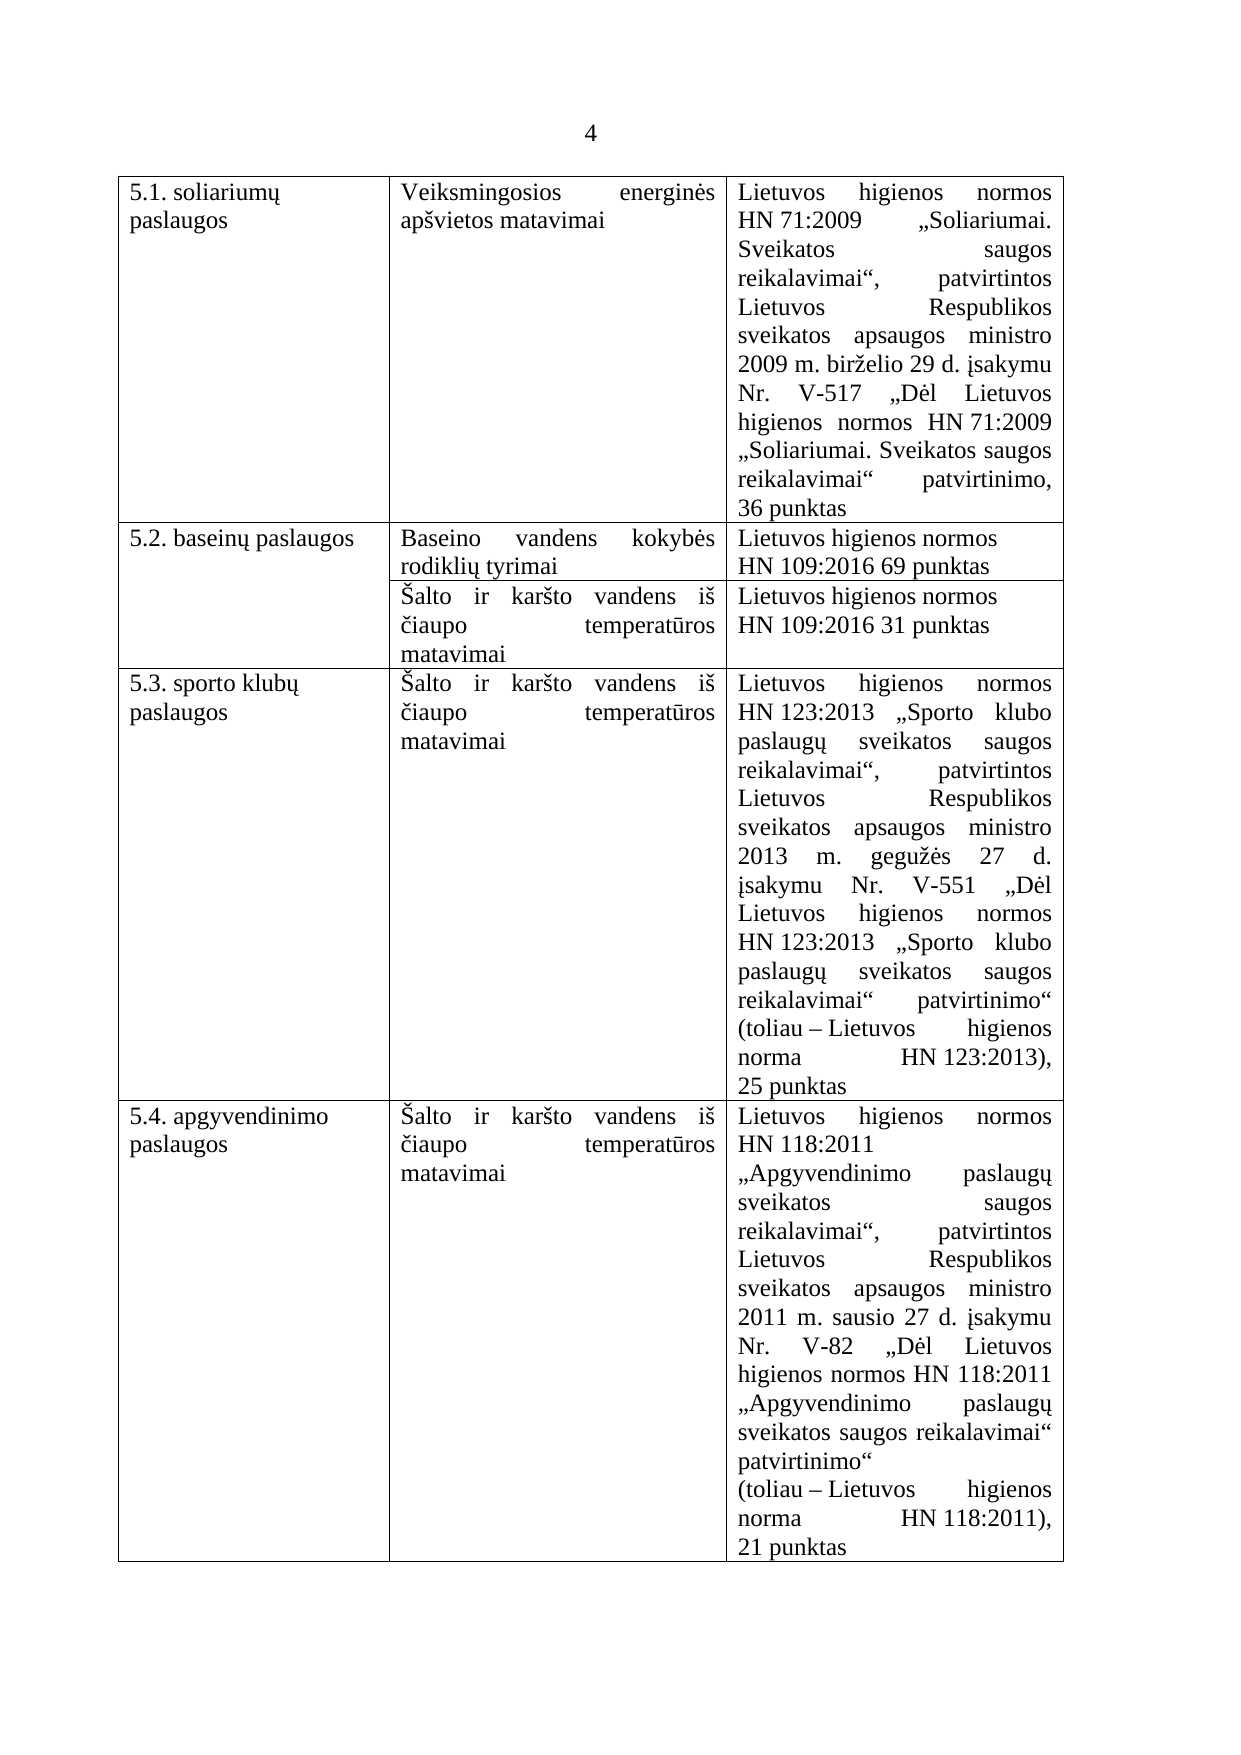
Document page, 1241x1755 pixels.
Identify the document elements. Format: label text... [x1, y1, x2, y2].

table_cell Lietuvos higienos normos HN 109:2016 69 punktas [727, 523, 1063, 580]
table_cell Lietuvos higienos normos HN 109:2016 31 punktas [727, 581, 1063, 667]
table_cell 5.1. soliariumų paslaugos [119, 177, 389, 522]
table_cell Lietuvos higienos normos HN 71:2009 „Soliariumai. Sveikatos saugos reikalavimai“, patvirtintos Lietuvos Respublikos sveikatos apsaugos ministro 2009 m. birželio 29 d. įsakymu Nr. V-517 „Dėl Lietuvos higienos normos HN 71:2009 „Soliariumai. Sveikatos saugos reikalavimai“ patvirtinimo, 36 punktas [727, 177, 1063, 522]
table_cell Šalto ir karšto vandens iš čiaupo temperatūros matavimai [390, 669, 726, 1100]
table_cell Veiksmingosios energinės apšvietos matavimai [390, 177, 726, 522]
table_cell Šalto ir karšto vandens iš čiaupo temperatūros matavimai [390, 581, 726, 667]
table_cell 5.3. sporto klubų paslaugos [119, 669, 389, 1100]
table_cell Lietuvos higienos normos HN 123:2013 „Sporto klubo paslaugų sveikatos saugos reikalavimai“, patvirtintos Lietuvos Respublikos sveikatos apsaugos ministro 2013 m. gegužės 27 d. įsakymu Nr. V-551 „Dėl Lietuvos higienos normos HN 123:2013 „Sporto klubo paslaugų sveikatos saugos reikalavimai“ patvirtinimo“ (toliau – Lietuvos higienos norma HN 123:2013), 25 punktas [727, 669, 1063, 1100]
table_cell Baseino vandens kokybės rodiklių tyrimai [390, 523, 726, 580]
table_cell 5.2. baseinų paslaugos [119, 523, 389, 667]
table_cell Lietuvos higienos normos HN 118:2011 „Apgyvendinimo paslaugų sveikatos saugos reikalavimai“, patvirtintos Lietuvos Respublikos sveikatos apsaugos ministro 2011 m. sausio 27 d. įsakymu Nr. V-82 „Dėl Lietuvos higienos normos HN 118:2011 „Apgyvendinimo paslaugų sveikatos saugos reikalavimai“ patvirtinimo“ (toliau – Lietuvos higienos norma HN 118:2011), 21 punktas [727, 1101, 1063, 1561]
table_cell 5.4. apgyvendinimo paslaugos [119, 1101, 389, 1561]
table_cell Šalto ir karšto vandens iš čiaupo temperatūros matavimai [390, 1101, 726, 1561]
